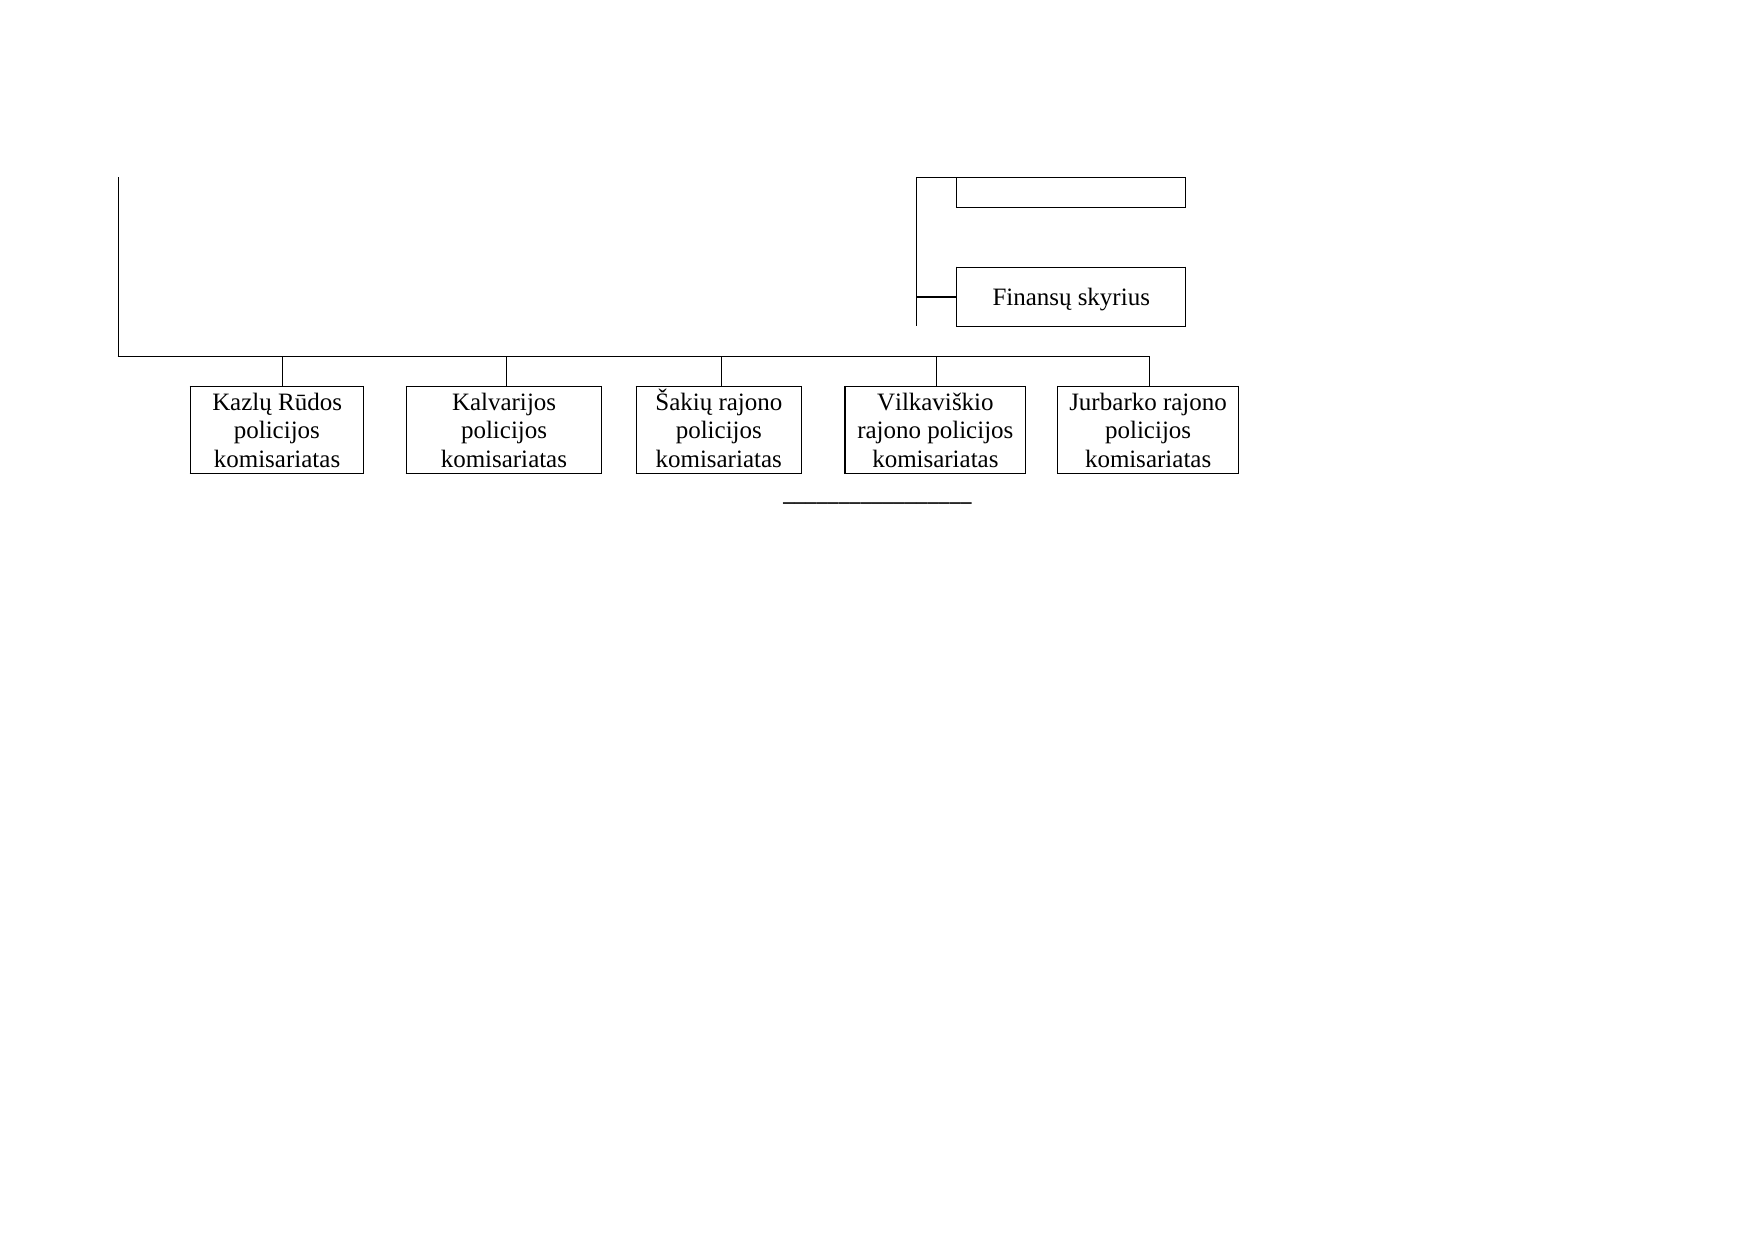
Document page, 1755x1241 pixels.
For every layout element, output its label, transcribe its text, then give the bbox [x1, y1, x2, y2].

table_cell [602, 207, 881, 267]
table_cell [190, 177, 522, 207]
table_cell [602, 386, 636, 473]
table_cell [1345, 356, 1530, 386]
table_cell [1185, 326, 1238, 356]
table_cell [364, 386, 406, 473]
table_cell [1238, 326, 1653, 356]
table_cell Kazlų Rūdos policijos komisariatas [191, 387, 363, 473]
table_cell Vilkaviškio rajono policijos komisariatas [846, 387, 1025, 473]
table_cell [522, 326, 602, 356]
table_cell [150, 267, 190, 326]
table_cell [957, 178, 1185, 207]
table_cell [602, 267, 881, 326]
table_cell [1445, 386, 1653, 473]
table_cell [722, 357, 936, 386]
table_cell [957, 327, 1185, 356]
table_cell [917, 207, 957, 267]
table_cell [507, 357, 721, 386]
table_cell [881, 207, 916, 267]
table_cell [190, 207, 522, 267]
table_cell [190, 326, 522, 356]
table_cell Kalvarijos policijos komisariatas [407, 387, 601, 473]
table_cell [917, 298, 956, 326]
table_cell [1212, 177, 1238, 207]
table_cell [150, 357, 190, 386]
table_cell [1271, 386, 1420, 473]
table_cell [283, 357, 506, 386]
table_cell [119, 207, 150, 267]
table_cell [118, 386, 150, 473]
table_cell [1238, 177, 1653, 207]
table_cell [119, 177, 150, 207]
table_cell [119, 267, 150, 326]
table_cell [150, 177, 190, 207]
table_cell [1212, 237, 1238, 267]
table_cell Finansų skyrius [957, 268, 1185, 326]
table_cell [119, 326, 150, 356]
table_cell [917, 178, 956, 207]
table_cell [602, 326, 881, 356]
table_cell [1238, 207, 1653, 267]
table_cell [150, 386, 190, 473]
table_cell [1420, 386, 1445, 473]
table_cell [190, 357, 282, 386]
table_cell [881, 267, 916, 326]
text _________________ [118, 474, 1636, 508]
table_cell [1150, 356, 1345, 386]
table_cell [881, 177, 916, 207]
table_cell [1212, 267, 1238, 296]
table_cell [1239, 386, 1271, 473]
table_cell [1186, 267, 1212, 296]
table_cell [118, 357, 150, 386]
table_cell [881, 326, 957, 356]
table_cell [1186, 296, 1238, 326]
table_cell [522, 267, 602, 326]
table_cell [802, 386, 844, 473]
table_cell [522, 177, 602, 207]
table_cell [602, 177, 881, 207]
table_cell Šakių rajono policijos komisariatas [637, 387, 801, 473]
table_cell [1026, 386, 1057, 473]
table_cell [150, 207, 190, 267]
table_cell [1238, 267, 1653, 326]
table_cell Jurbarko rajono policijos komisariatas [1058, 387, 1238, 473]
table_cell [522, 207, 602, 267]
table_cell [1185, 207, 1212, 237]
table_cell [1212, 207, 1238, 237]
table_cell [150, 326, 190, 356]
table_cell [917, 267, 956, 296]
table_cell [190, 267, 522, 326]
table_cell [1530, 356, 1653, 386]
table_cell [957, 208, 1185, 267]
table_cell [937, 357, 1149, 386]
table_cell [1185, 237, 1212, 267]
table_cell [1186, 177, 1212, 207]
